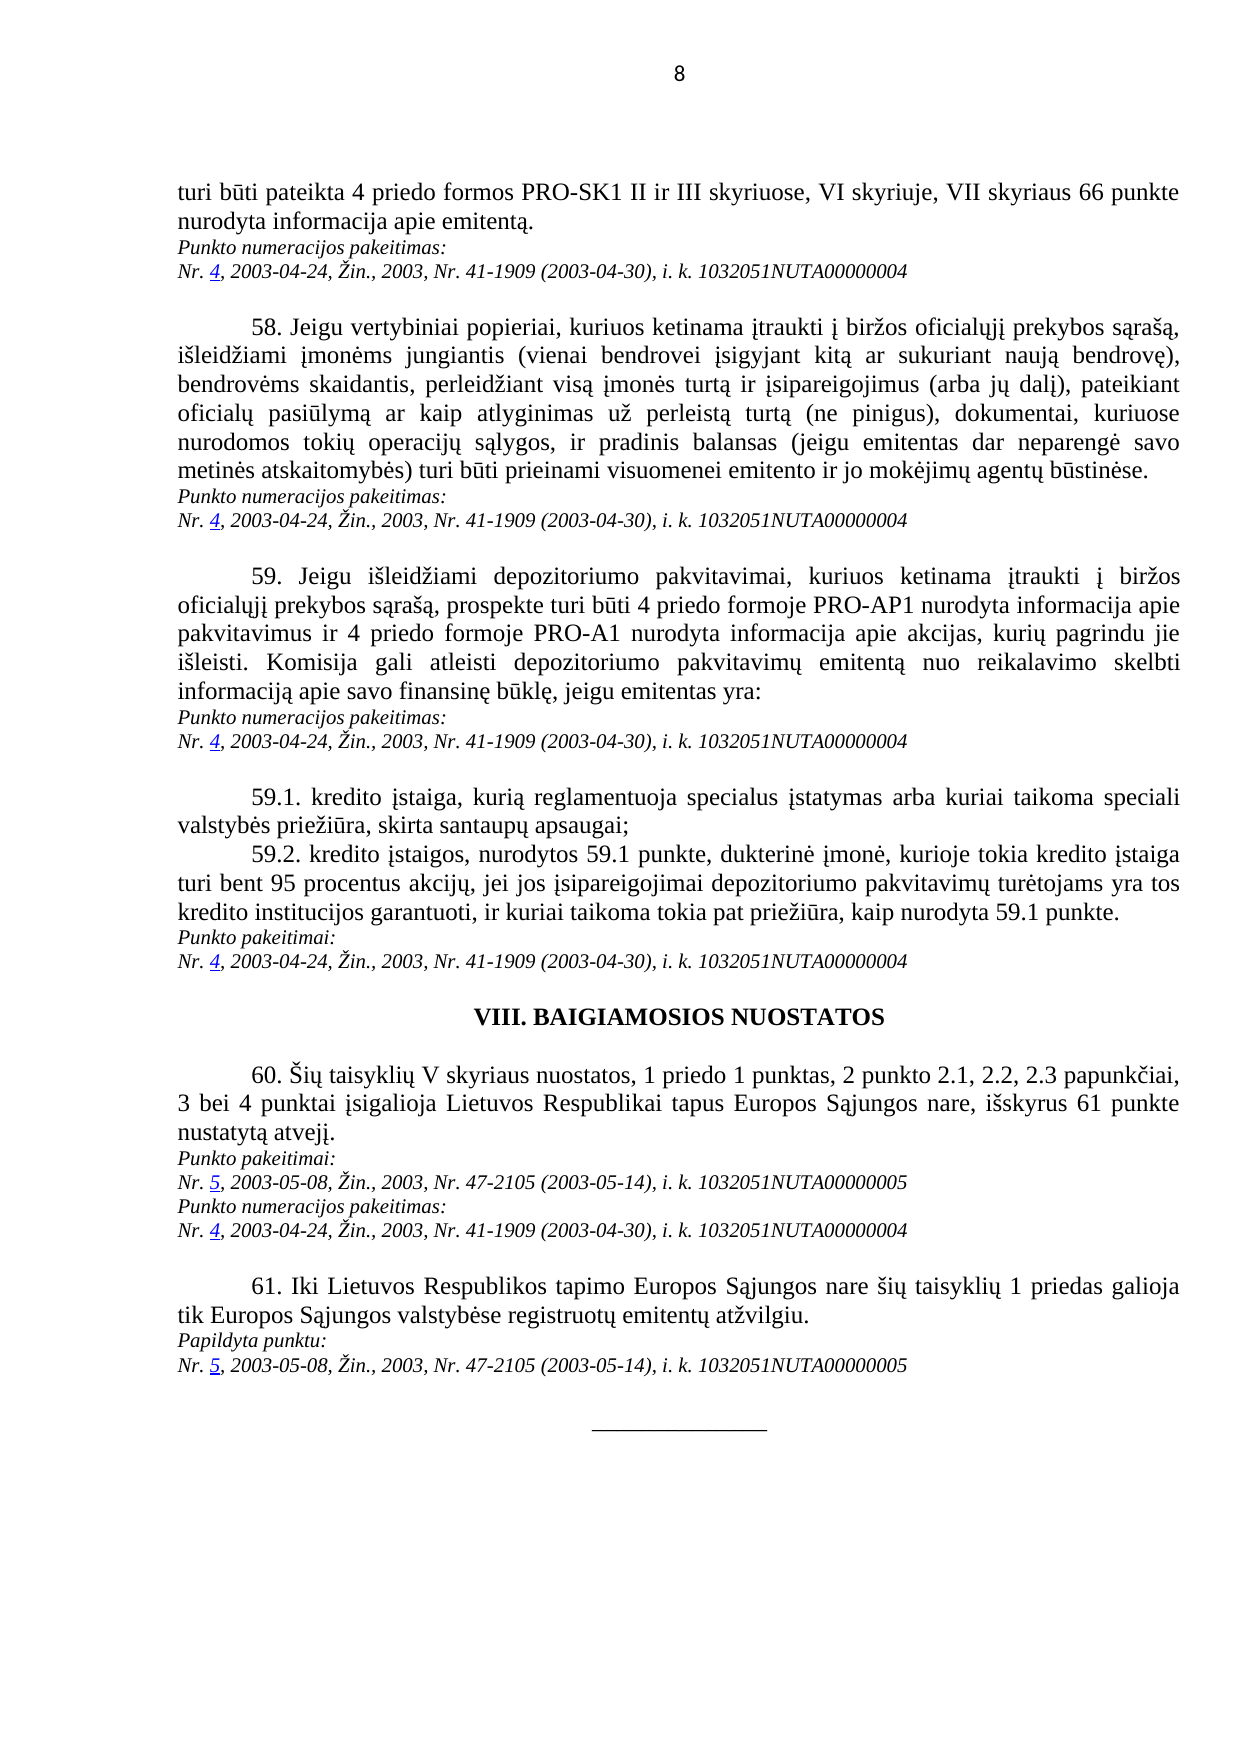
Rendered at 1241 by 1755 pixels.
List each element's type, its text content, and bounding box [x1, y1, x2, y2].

text 60. Šių taisyklių V skyriaus nuostatos, 1 priedo 1 punktas, 2 punkto 2.1, 2.2, 2.3 papunkčiai, 3 bei 4 punktai įsigalioja Lietuvos Respublikai tapus Europos Sąjungos nare, išskyrus 61 punkte nustatytą atvejį. [177, 1060, 1181, 1146]
text 59. Jeigu išleidžiami depozitoriumo pakvitavimai, kuriuos ketinama įtraukti į biržos oficialųjį prekybos sąrašą, prospekte turi būti 4 priedo formoje PRO-AP1 nurodyta informacija apie pakvitavimus ir 4 priedo formoje PRO-A1 nurodyta informacija apie akcijas, kurių pagrindu jie išleisti. Komisija gali atleisti depozitoriumo pakvitavimų emitentą nuo reikalavimo skelbti informaciją apie savo finansinę būklę, jeigu emitentas yra: [177, 561, 1181, 705]
text Papildyta punktu: [177, 1328, 1181, 1352]
text Punkto numeracijos pakeitimas: [177, 484, 1181, 508]
text Punkto numeracijos pakeitimas: [177, 705, 1181, 729]
text ______________ [177, 1405, 1181, 1434]
text Nr. 4, 2003-04-24, Žin., 2003, Nr. 41-1909 (2003-04-30), i. k. 1032051NUTA00000004 [177, 259, 1181, 283]
text Nr. 4, 2003-04-24, Žin., 2003, Nr. 41-1909 (2003-04-30), i. k. 1032051NUTA00000004 [177, 508, 1181, 532]
text 61. Iki Lietuvos Respublikos tapimo Europos Sąjungos nare šių taisyklių 1 priedas galioja tik Europos Sąjungos valstybėse registruotų emitentų atžvilgiu. [177, 1271, 1181, 1328]
text 59.1. kredito įstaiga, kurią reglamentuoja specialus įstatymas arba kuriai taikoma speciali valstybės priežiūra, skirta santaupų apsaugai; [177, 782, 1181, 839]
text Nr. 4, 2003-04-24, Žin., 2003, Nr. 41-1909 (2003-04-30), i. k. 1032051NUTA00000004 [177, 949, 1181, 973]
text Punkto pakeitimai: [177, 1146, 1181, 1170]
text turi būti pateikta 4 priedo formos PRO-SK1 II ir III skyriuose, VI skyriuje, VII skyriaus 66 punkte nurodyta informacija apie emitentą. [177, 177, 1181, 235]
text 58. Jeigu vertybiniai popieriai, kuriuos ketinama įtraukti į biržos oficialųjį prekybos sąrašą, išleidžiami įmonėms jungiantis (vienai bendrovei įsigyjant kitą ar sukuriant naują bendrovę), bendrovėms skaidantis, perleidžiant visą įmonės turtą ir įsipareigojimus (arba jų dalį), pateikiant oficialų pasiūlymą ar kaip atlyginimas už perleistą turtą (ne pinigus), dokumentai, kuriuose nurodomos tokių operacijų sąlygos, ir pradinis balansas (jeigu emitentas dar neparengė savo metinės atskaitomybės) turi būti prieinami visuomenei emitento ir jo mokėjimų agentų būstinėse. [177, 312, 1181, 484]
text Punkto pakeitimai: [177, 925, 1181, 949]
text 59.2. kredito įstaigos, nurodytos 59.1 punkte, dukterinė įmonė, kurioje tokia kredito įstaiga turi bent 95 procentus akcijų, jei jos įsipareigojimai depozitoriumo pakvitavimų turėtojams yra tos kredito institucijos garantuoti, ir kuriai taikoma tokia pat priežiūra, kaip nurodyta 59.1 punkte. [177, 839, 1181, 925]
text Punkto numeracijos pakeitimas: [177, 1194, 1181, 1218]
text Nr. 5, 2003-05-08, Žin., 2003, Nr. 47-2105 (2003-05-14), i. k. 1032051NUTA00000005 [177, 1352, 1181, 1377]
text Nr. 4, 2003-04-24, Žin., 2003, Nr. 41-1909 (2003-04-30), i. k. 1032051NUTA00000004 [177, 1218, 1181, 1242]
text Nr. 4, 2003-04-24, Žin., 2003, Nr. 41-1909 (2003-04-30), i. k. 1032051NUTA00000004 [177, 729, 1181, 753]
text Punkto numeracijos pakeitimas: [177, 235, 1181, 259]
text Nr. 5, 2003-05-08, Žin., 2003, Nr. 47-2105 (2003-05-14), i. k. 1032051NUTA00000005 [177, 1170, 1181, 1194]
text VIII. BAIGIAMOSIOS NUOSTATOS [177, 1002, 1181, 1031]
